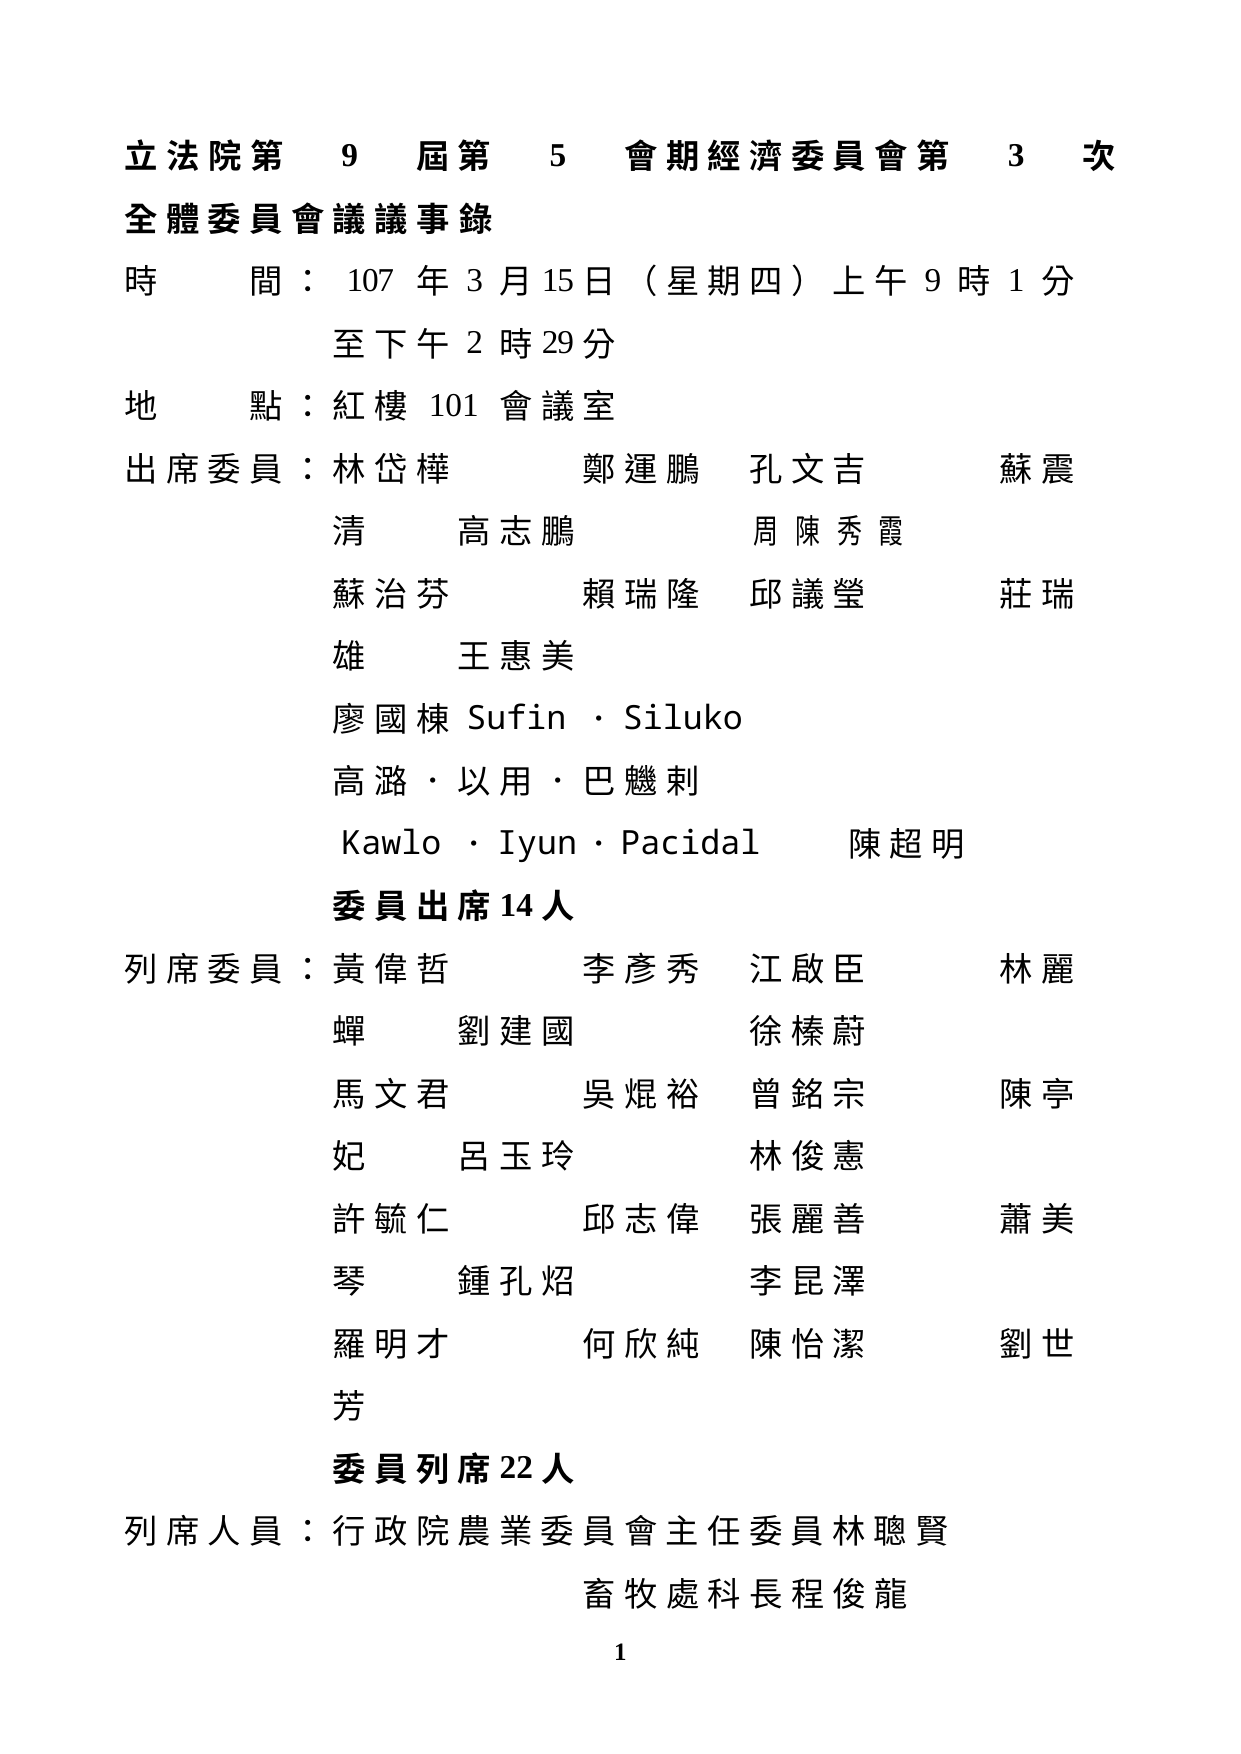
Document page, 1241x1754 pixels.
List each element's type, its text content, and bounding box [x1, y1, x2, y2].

text 立法院第9屆第5會期經濟委員會第3次全體委員會議議事錄 [120, 113, 1120, 238]
text 列席人員：行政院農業委員會主任委員林聰賢 [120, 1488, 1120, 1550]
text 出席委員：林岱樺 鄭運鵬 孔文吉 蘇震清 高志鵬 周陳秀霞 蘇治芬 賴瑞隆 邱議瑩 莊瑞雄 王惠美 廖國棟Sufin．Siluko 高潞．以用．巴魕剌Kawlo．Iyun．Pacidal 陳超明 委員出席14人 [120, 425, 1086, 925]
text 列席委員：黃偉哲 李彥秀 江啟臣 林麗蟬 劉建國 徐榛蔚 馬文君 吳焜裕 曾銘宗 陳亭妃 呂玉玲 林俊憲 許毓仁 邱志偉 張麗善 蕭美琴 鍾孔炤 李昆澤 羅明才 何欣純 陳怡潔 劉世芳 委員列席22人 [120, 925, 1086, 1488]
text 時 間：107年3月15日（星期四）上午9時1分至下午2時29分 [120, 238, 1089, 363]
text 地 點：紅樓101會議室 [120, 363, 1120, 425]
text 畜牧處科長程俊龍 [293, 1550, 1120, 1613]
